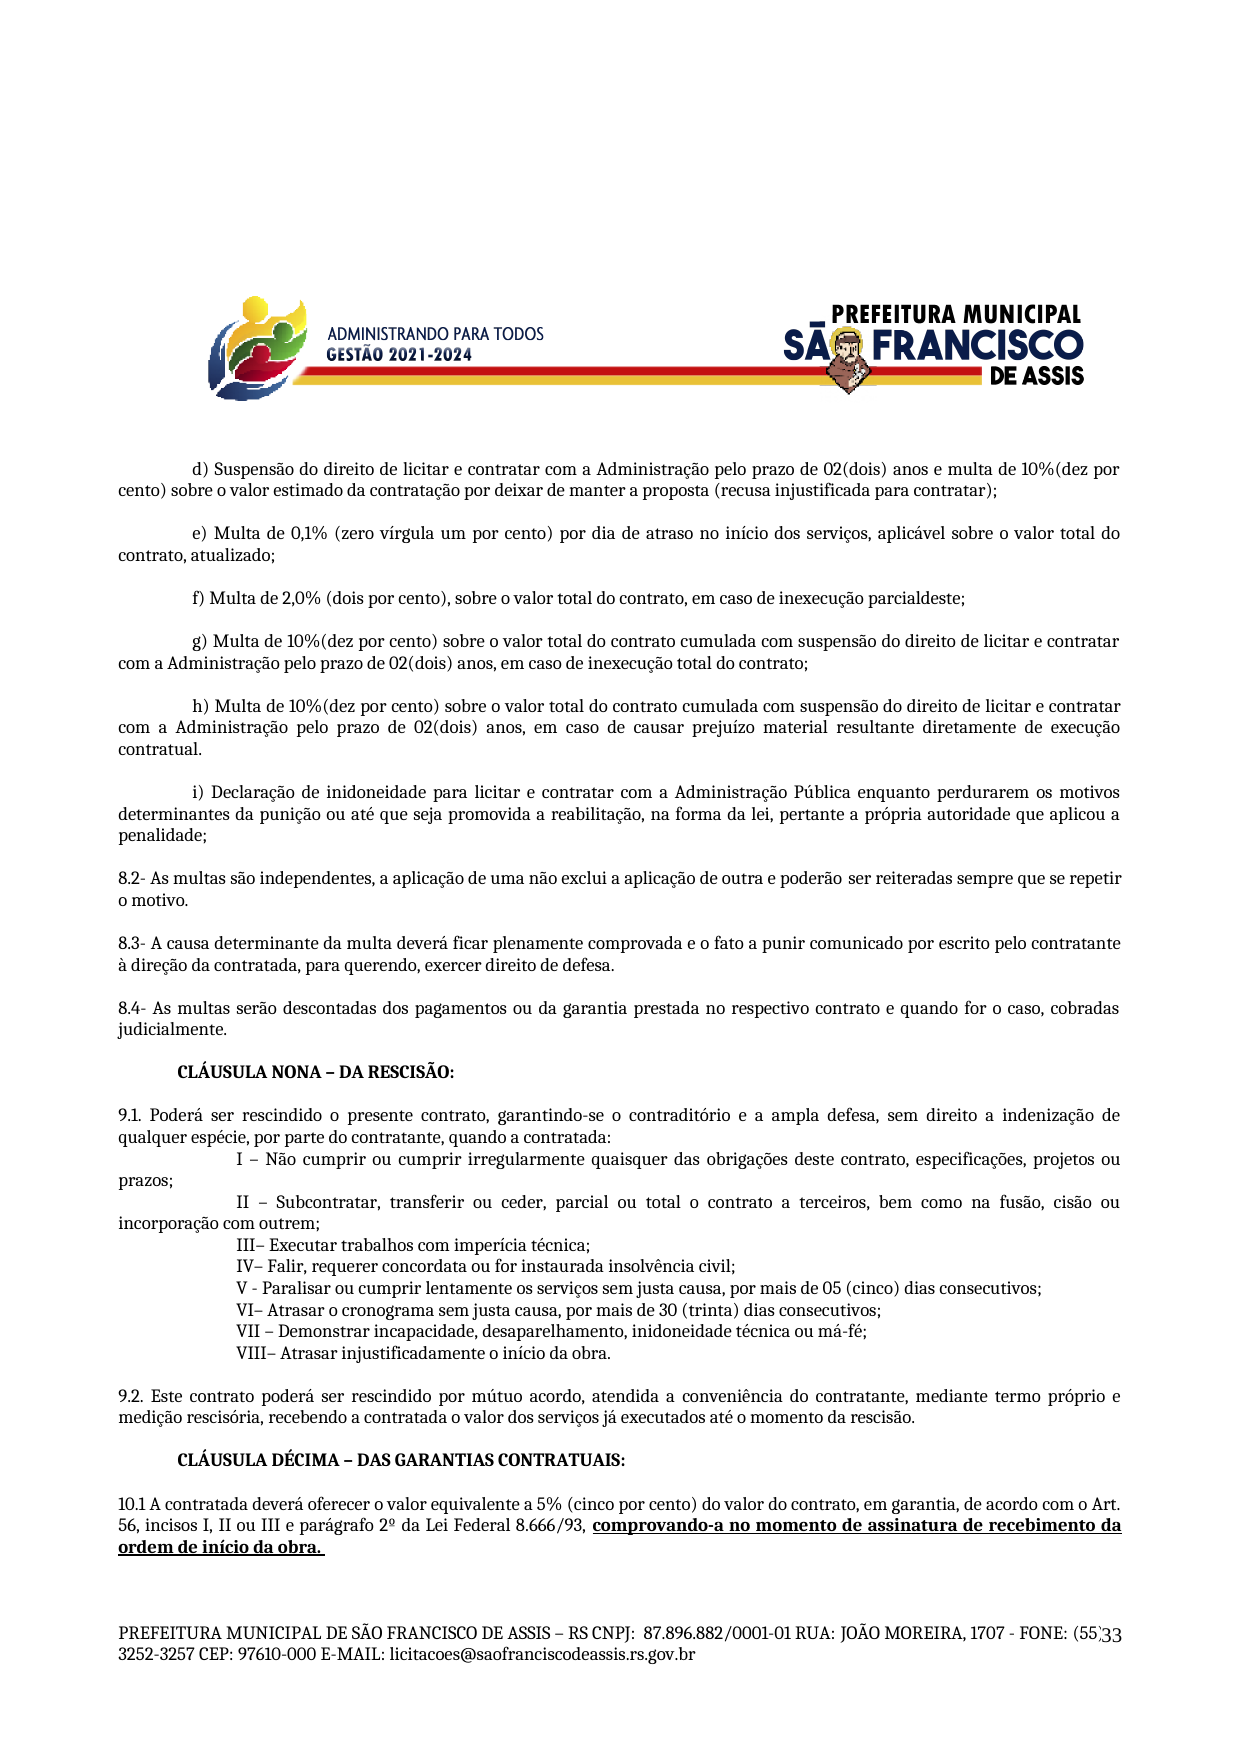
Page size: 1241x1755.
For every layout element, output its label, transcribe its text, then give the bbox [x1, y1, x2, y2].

text II – Subcontratar, transferir ou ceder, parcial ou total o contrato a terceiros, bem como na fusão, cisão ou incorporação com outrem; [118, 1191, 1122, 1234]
text d) Suspensão do direito de licitar e contratar com a Administração pelo prazo de 02(dois) anos e multa de 10%(dez por cento) sobre o valor estimado da contratação por deixar de manter a proposta (recusa injustificada para contratar); [118, 458, 1122, 501]
text 8.4- As multas serão descontadas dos pagamentos ou da garantia prestada no respectivo contrato e quando for o caso, cobradas judicialmente. [118, 997, 1122, 1040]
text 8.2- As multas são independentes, a aplicação de uma não exclui a aplicação de outra e poderão ser reiteradas sempre que se repetir o motivo. [118, 868, 1122, 911]
text 9.2. Este contrato poderá ser rescindido por mútuo acordo, atendida a conveniência do contratante, mediante termo próprio e medição rescisória, recebendo a contratada o valor dos serviços já executados até o momento da rescisão. [118, 1385, 1122, 1428]
text VIII– Atrasar injustificadamente o início da obra. [118, 1342, 1122, 1364]
text III– Executar trabalhos com imperícia técnica; [118, 1234, 1122, 1256]
text 10.1 A contratada deverá oferecer o valor equivalente a 5% (cinco por cento) do valor do contrato, em garantia, de acordo com o Art. 56, incisos I, II ou III e parágrafo 2º da Lei Federal 8.666/93, comprovando-a no momento de assinatura de recebimento da ordem de início da obra. [118, 1493, 1122, 1558]
text i) Declaração de inidoneidade para licitar e contratar com a Administração Pública enquanto perdurarem os motivos determinantes da punição ou até que seja promovida a reabilitação, na forma da lei, pertante a própria autoridade que aplicou a penalidade; [118, 782, 1122, 846]
text 8.3- A causa determinante da multa deverá ficar plenamente comprovada e o fato a punir comunicado por escrito pelo contratante à direção da contratada, para querendo, exercer direito de defesa. [118, 932, 1122, 976]
text VII – Demonstrar incapacidade, desaparelhamento, inidoneidade técnica ou má-fé; [118, 1321, 1122, 1342]
text 9.1. Poderá ser rescindido o presente contrato, garantindo-se o contraditório e a ampla defesa, sem direito a indenização de qualquer espécie, por parte do contratante, quando a contratada: [118, 1105, 1122, 1148]
text e) Multa de 0,1% (zero vírgula um por cento) por dia de atraso no início dos serviços, aplicável sobre o valor total do contrato, atualizado; [118, 523, 1122, 566]
text I – Não cumprir ou cumprir irregularmente quaisquer das obrigações deste contrato, especificações, projetos ou prazos; [118, 1148, 1122, 1191]
text CLÁUSULA DÉCIMA – DAS GARANTIAS CONTRATUAIS: [177, 1450, 1122, 1472]
text h) Multa de 10%(dez por cento) sobre o valor total do contrato cumulada com suspensão do direito de licitar e contratar com a Administração pelo prazo de 02(dois) anos, em caso de causar prejuízo material resultante diretamente de execução contratual. [118, 695, 1122, 760]
text g) Multa de 10%(dez por cento) sobre o valor total do contrato cumulada com suspensão do direito de licitar e contratar com a Administração pelo prazo de 02(dois) anos, em caso de inexecução total do contrato; [118, 631, 1122, 674]
text f) Multa de 2,0% (dois por cento), sobre o valor total do contrato, em caso de inexecução parcialdeste; [118, 587, 1122, 609]
text V - Paralisar ou cumprir lentamente os serviços sem justa causa, por mais de 05 (cinco) dias consecutivos; [118, 1277, 1122, 1299]
text CLÁUSULA NONA – DA RESCISÃO: [177, 1062, 1122, 1083]
text IV– Falir, requerer concordata ou for instaurada insolvência civil; [118, 1256, 1122, 1277]
text VI– Atrasar o cronograma sem justa causa, por mais de 30 (trinta) dias consecutivos; [118, 1299, 1122, 1321]
